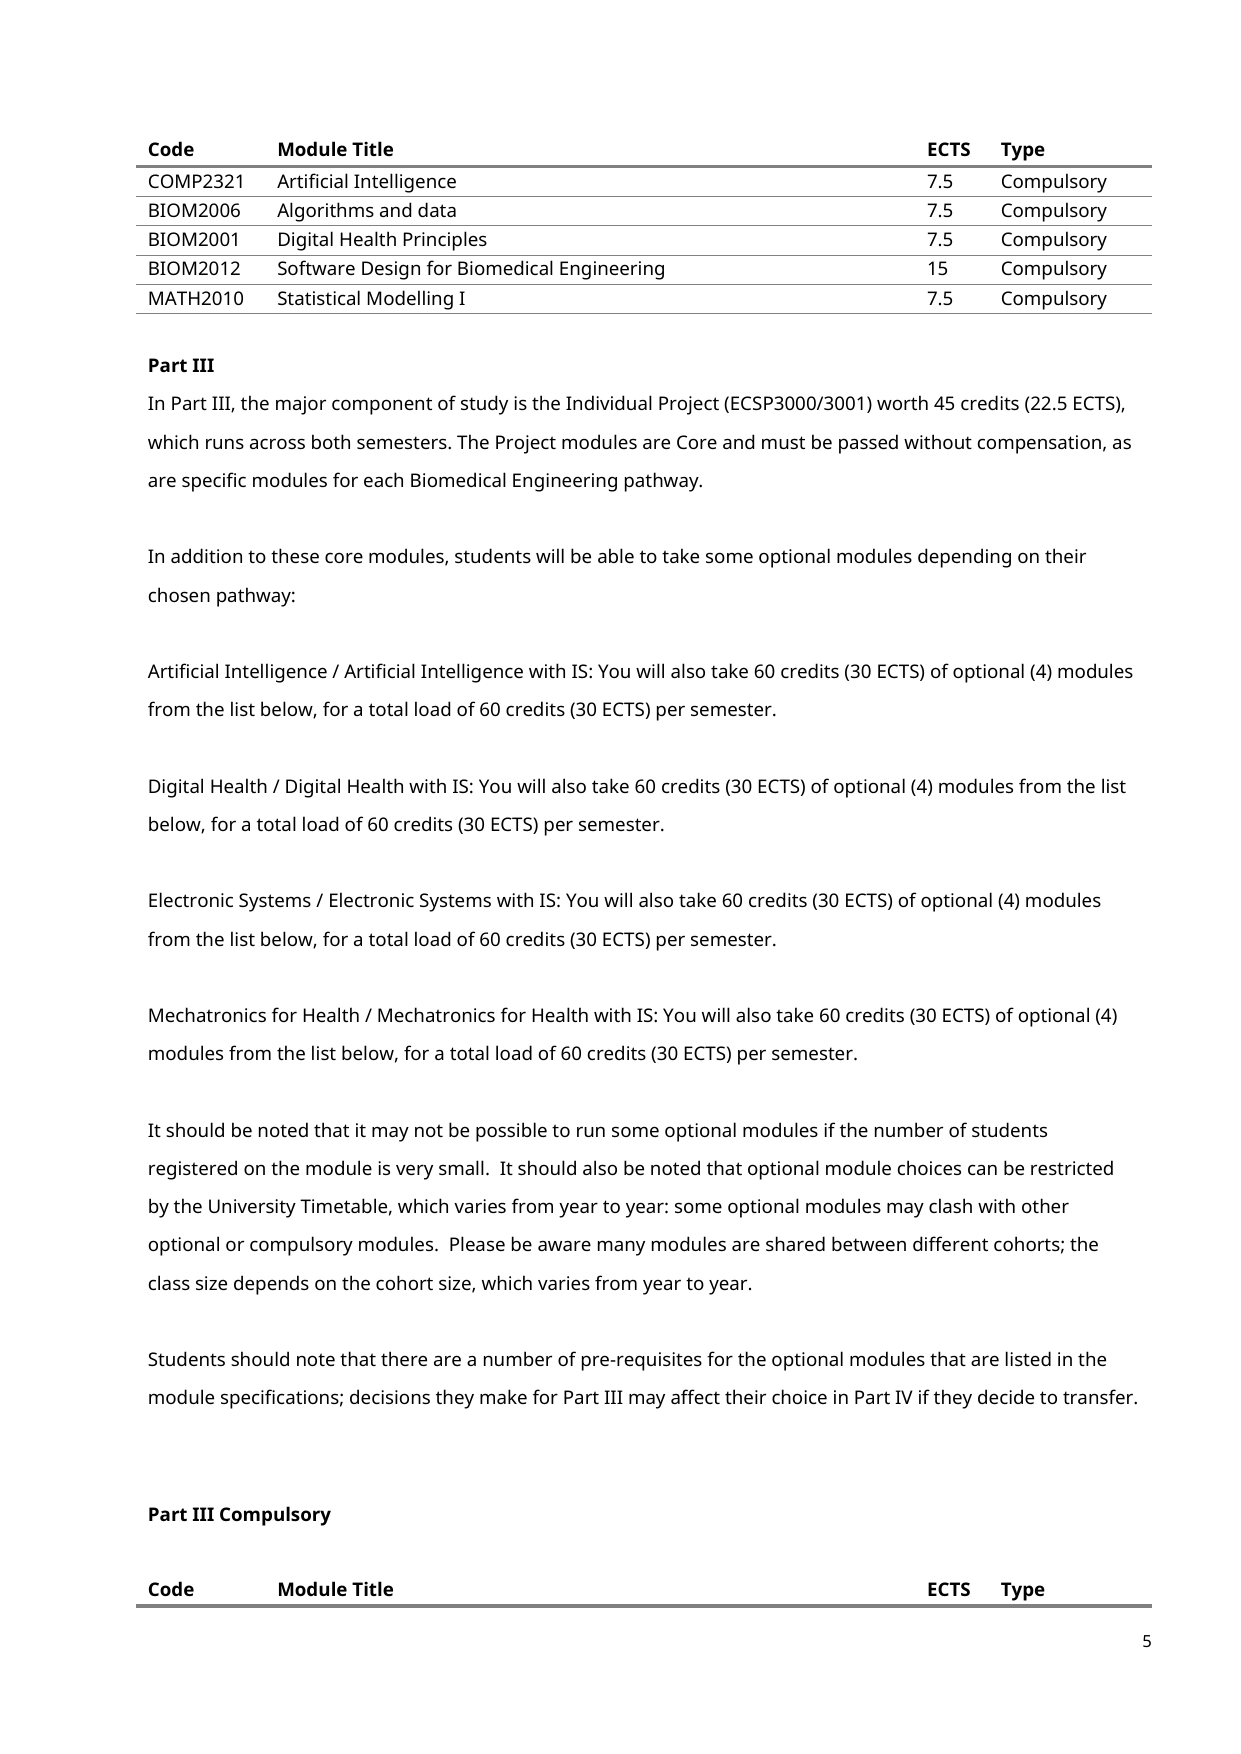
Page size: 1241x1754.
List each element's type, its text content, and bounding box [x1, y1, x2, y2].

table_cell MATH2010 [136, 285, 266, 313]
table_cell Software Design for Biomedical Engineering [266, 256, 916, 284]
table_cell BIOM2012 [136, 256, 266, 284]
table_cell Compulsory [989, 226, 1152, 255]
table_cell Compulsory [989, 256, 1152, 284]
table_cell Part III Compulsory [136, 1463, 1152, 1576]
table_cell Compulsory [989, 197, 1152, 225]
table_cell Compulsory [989, 168, 1152, 196]
table_cell Statistical Modelling I [266, 285, 916, 313]
table_cell BIOM2001 [136, 226, 266, 255]
table_cell Code [136, 1576, 266, 1604]
table_cell Part III In Part III, the major component of study is the Individual Project (ECSP3000/3001) worth 45 credits (22.5 ECTS), which runs across both semesters. The Project modules are Core and must be passed without compensation, as are specific modules for each Biomedical Engineering pathway. In addition to these core modules, students will be able to take some optional modules depending on their chosen pathway: Artificial Intelligence / Artificial Intelligence with IS: You will also take 60 credits (30 ECTS) of optional (4) modules from the list below, for a total load of 60 credits (30 ECTS) per semester. Digital Health / Digital Health with IS: You will also take 60 credits (30 ECTS) of optional (4) modules from the list below, for a total load of 60 credits (30 ECTS) per semester. Electronic Systems / Electronic Systems with IS: You will also take 60 credits (30 ECTS) of optional (4) modules from the list below, for a total load of 60 credits (30 ECTS) per semester. Mechatronics for Health / Mechatronics for Health with IS: You will also take 60 credits (30 ECTS) of optional (4) modules from the list below, for a total load of 60 credits (30 ECTS) per semester. It should be noted that it may not be possible to run some optional modules if the number of students registered on the module is very small. It should also be noted that optional module choices can be restricted by the University Timetable, which varies from year to year: some optional modules may clash with other optional or compulsory modules. Please be aware many modules are shared between different cohorts; the class size depends on the cohort size, which varies from year to year. Students should note that there are a number of pre-requisites for the optional modules that are listed in the module specifications; decisions they make for Part III may affect their choice in Part IV if they decide to transfer. [136, 314, 1152, 1463]
table_cell 7.5 [916, 168, 989, 196]
table_cell ECTS [916, 137, 989, 165]
table_cell BIOM2006 [136, 197, 266, 225]
table_cell 7.5 [916, 226, 989, 255]
table_cell 7.5 [916, 285, 989, 313]
table_cell Type [989, 1576, 1152, 1604]
table_cell Artificial Intelligence [266, 168, 916, 196]
table_cell 7.5 [916, 197, 989, 225]
table_cell COMP2321 [136, 168, 266, 196]
table_cell ECTS [916, 1576, 989, 1604]
table_cell Type [989, 137, 1152, 165]
table_cell 15 [916, 256, 989, 284]
table_cell Compulsory [989, 285, 1152, 313]
table_cell Module Title [266, 137, 916, 165]
table_cell Code [136, 137, 266, 165]
table_cell [136, 99, 1152, 137]
table_cell Algorithms and data [266, 197, 916, 225]
table_cell Module Title [266, 1576, 916, 1604]
table_cell Digital Health Principles [266, 226, 916, 255]
